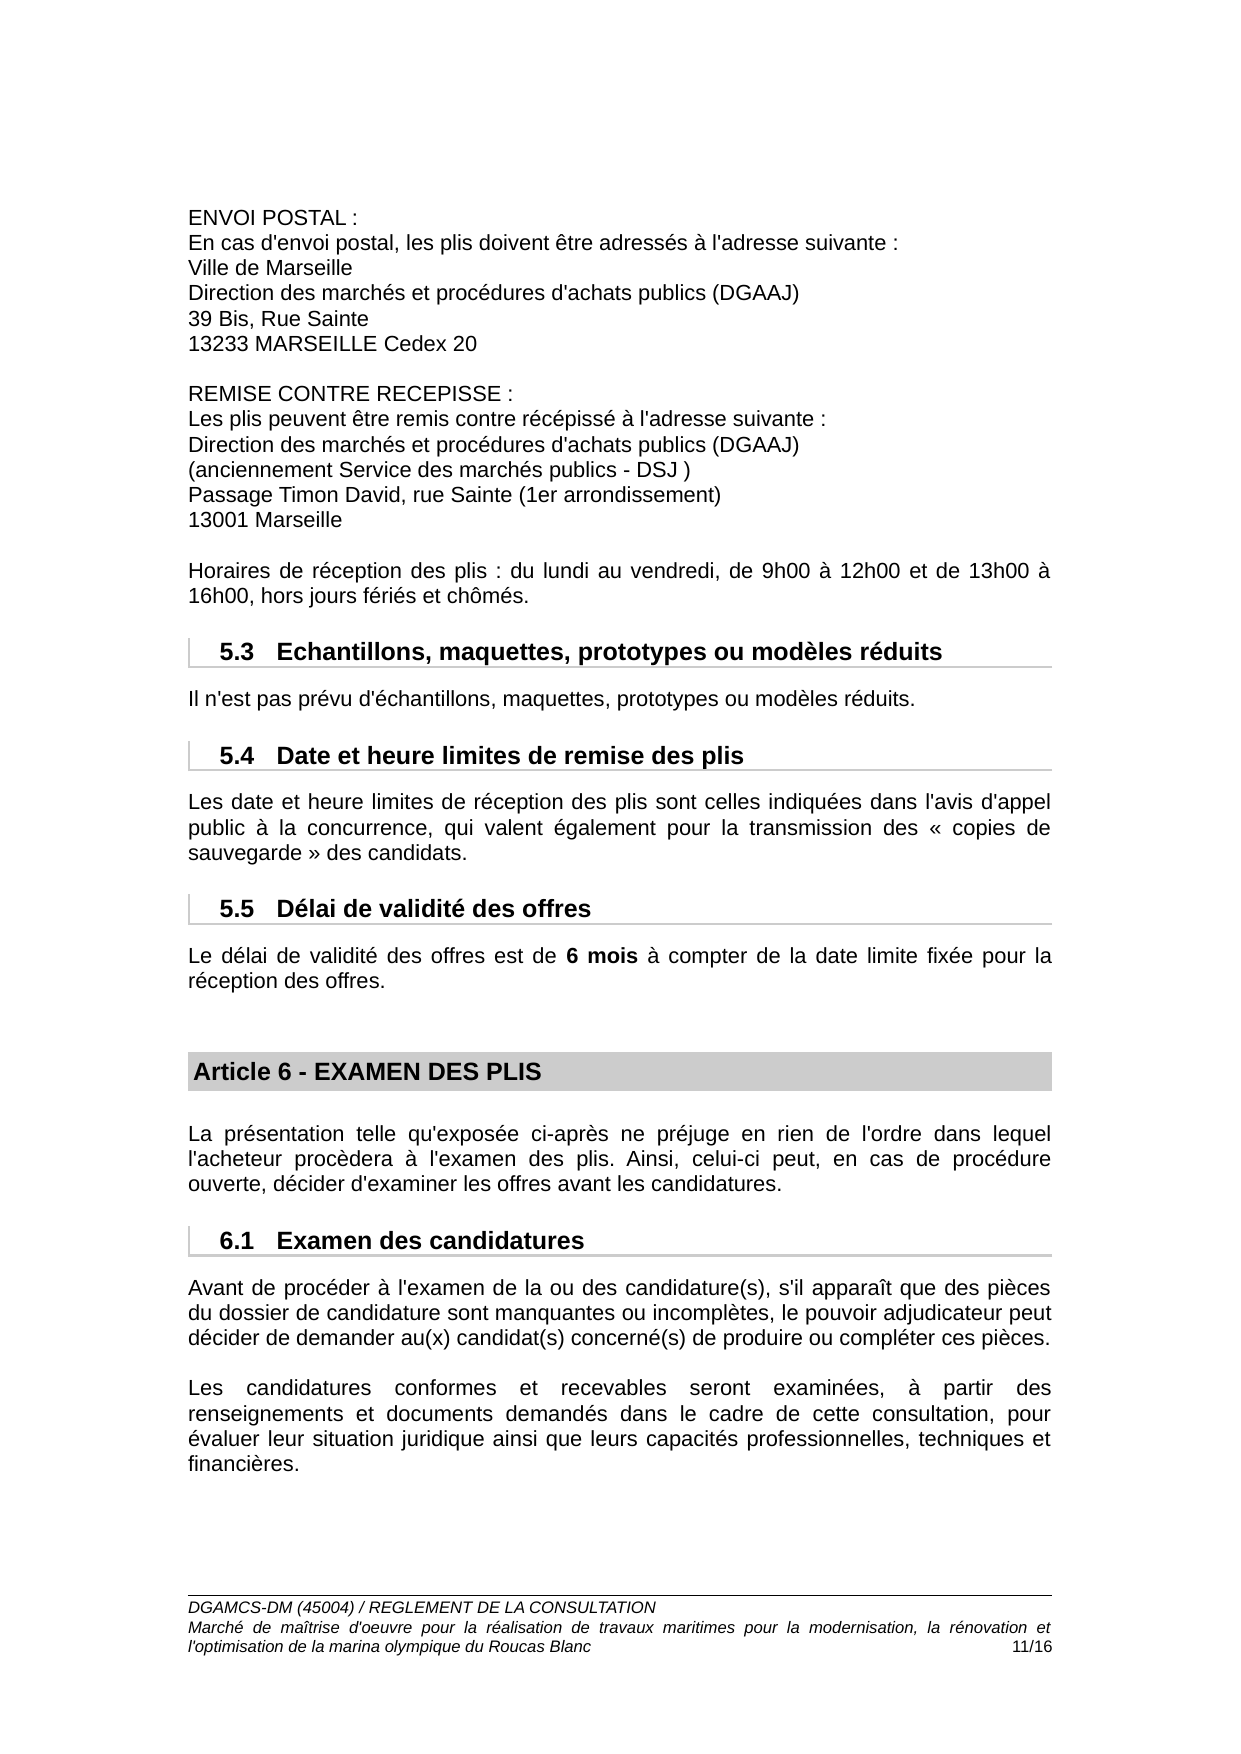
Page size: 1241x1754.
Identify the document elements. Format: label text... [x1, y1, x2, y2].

text Direction des marchés et procédures d'achats publics (DGAAJ) [188, 431, 1052, 457]
text Ville de Marseille [188, 255, 1052, 280]
subtitle EXAMEN DES PLIS [190, 1055, 1050, 1089]
text (anciennement Service des marchés publics - DSJ ) [188, 457, 1052, 482]
subtitle Echantillons, maquettes, prototypes ou modèles réduits [188, 637, 1052, 666]
text ENVOI POSTAL : [188, 204, 1052, 230]
text Il n'est pas prévu d'échantillons, maquettes, prototypes ou modèles réduits. [188, 686, 1052, 711]
text Les plis peuvent être remis contre récépissé à l'adresse suivante : [188, 406, 1052, 431]
text Avant de procéder à l'examen de la ou des candidature(s), s'il apparaît que des pièces du dossier de candidature sont manquantes ou incomplètes, le pouvoir adjudicateur peut décider de demander au(x) candidat(s) concerné(s) de produire ou compléter ces pièces. [188, 1274, 1052, 1350]
text La présentation telle qu'exposée ci-après ne préjuge en rien de l'ordre dans lequel l'acheteur procèdera à l'examen des plis. Ainsi, celui-ci peut, en cas de procédure ouverte, décider d'examiner les offres avant les candidatures. [188, 1121, 1052, 1196]
text 13001 Marseille [188, 507, 1052, 532]
text Passage Timon David, rue Sainte (1er arrondissement) [188, 482, 1052, 507]
subtitle Examen des candidatures [190, 1226, 1052, 1254]
text 13233 MARSEILLE Cedex 20 [188, 331, 1052, 356]
text Les candidatures conformes et recevables seront examinées, à partir des renseignements et documents demandés dans le cadre de cette consultation, pour évaluer leur situation juridique ainsi que leurs capacités professionnelles, techniques et financières. [188, 1375, 1052, 1476]
text 39 Bis, Rue Sainte [188, 305, 1052, 331]
subtitle Délai de validité des offres [190, 894, 1052, 923]
text En cas d'envoi postal, les plis doivent être adressés à l'adresse suivante : [188, 230, 1052, 255]
text Horaires de réception des plis : du lundi au vendredi, de 9h00 à 12h00 et de 13h00 à 16h00, hors jours fériés et chômés. [188, 557, 1052, 608]
subtitle Date et heure limites de remise des plis [190, 741, 1052, 769]
text Direction des marchés et procédures d'achats publics (DGAAJ) [188, 280, 1052, 305]
text Les date et heure limites de réception des plis sont celles indiquées dans l'avis d'appel public à la concurrence, qui valent également pour la transmission des « copies de sauvegarde » des candidats. [188, 789, 1052, 865]
text Le délai de validité des offres est de 6 mois à compter de la date limite fixée pour la réception des offres. [188, 943, 1052, 993]
text REMISE CONTRE RECEPISSE : [188, 381, 1052, 406]
